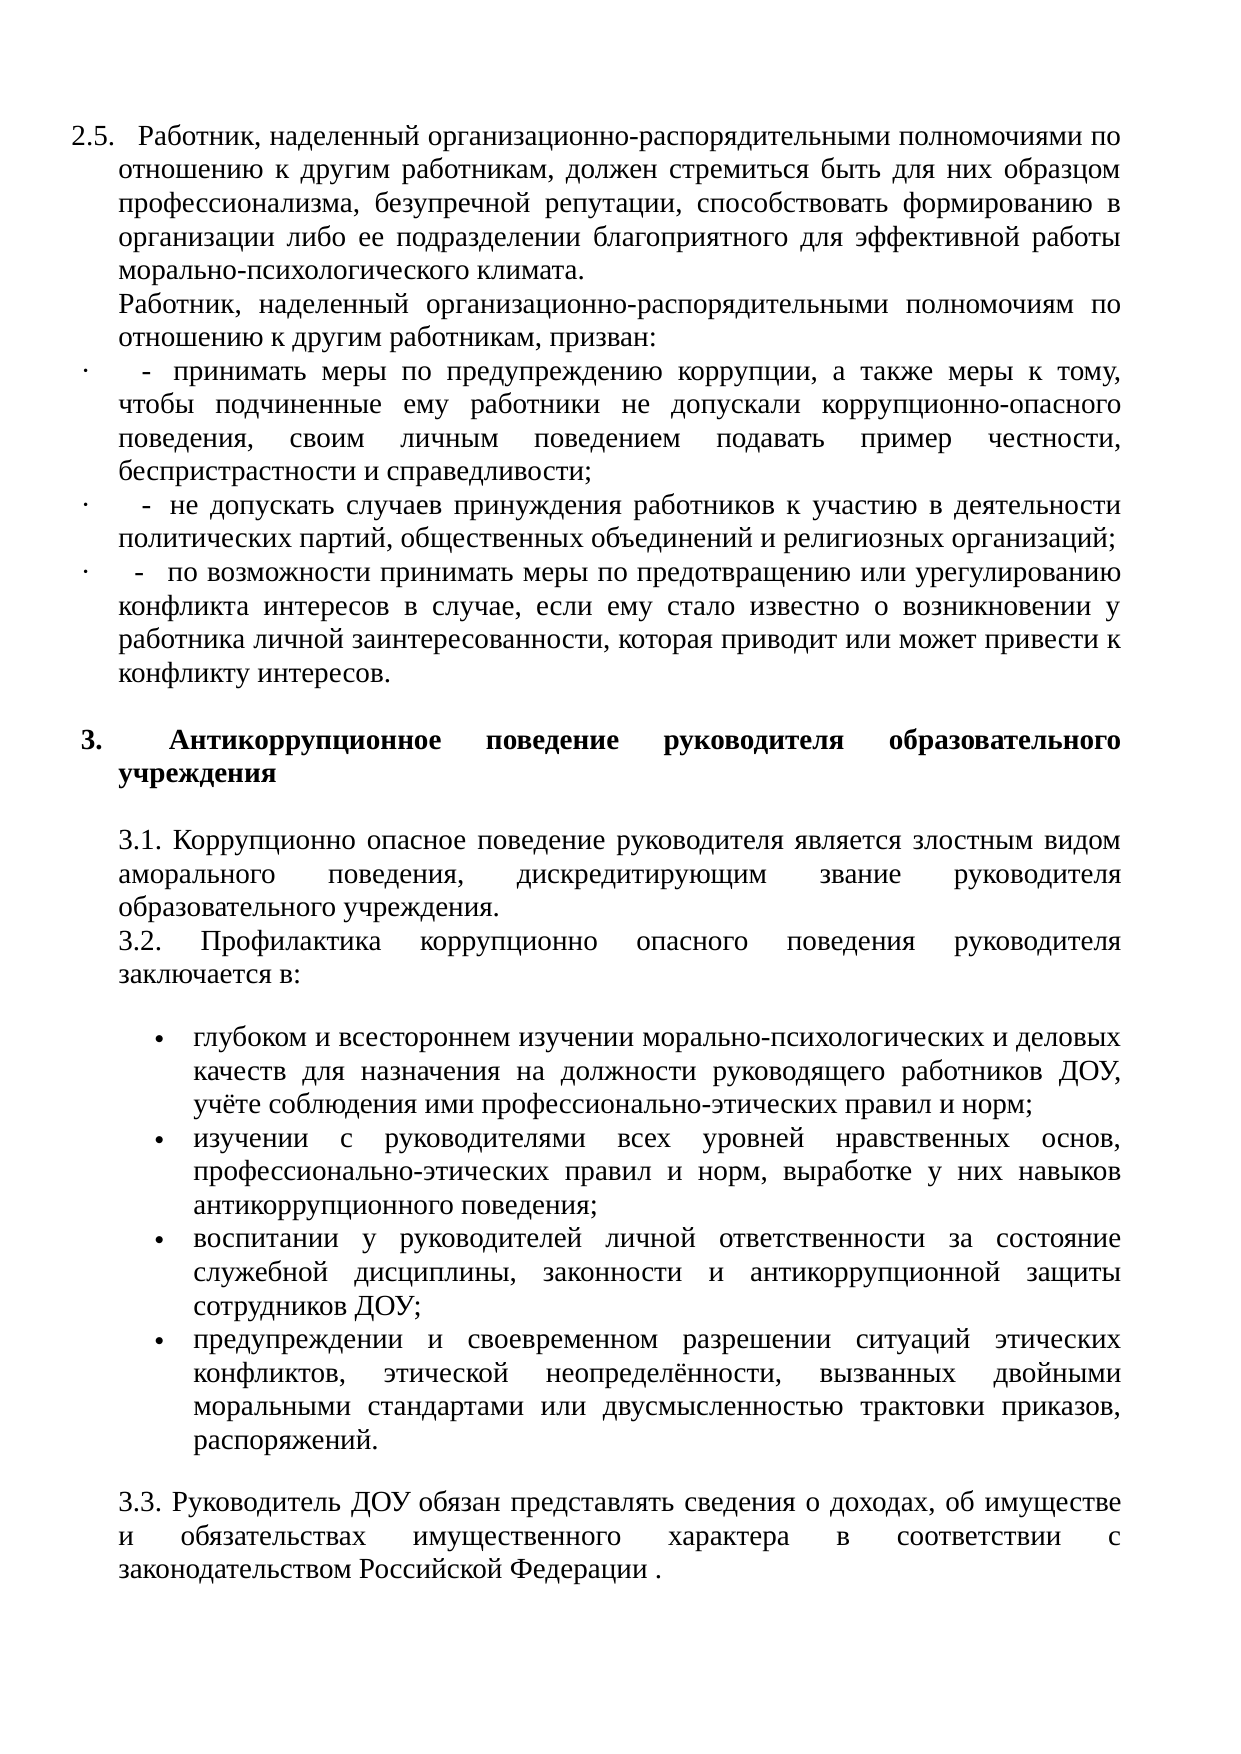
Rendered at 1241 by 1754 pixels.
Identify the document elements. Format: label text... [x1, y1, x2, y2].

text 3. Антикоррупционное поведение руководителя образовательного учреждения [81, 722, 1122, 789]
text 3.3. Руководитель ДОУ обязан представлять сведения о доходах, об имуществе и обязательствах имущественного характера в соответствии с законодательством Российской Федерации . [118, 1484, 1122, 1585]
text · - принимать меры по предупреждению коррупции, а также меры к тому, чтобы подчиненные ему работники не допускали коррупционно-опасного поведения, своим личным поведением подавать пример честности, беспристрастности и справедливости; [81, 353, 1122, 487]
text · - по возможности принимать меры по предотвращению или урегулированию конфликта интересов в случае, если ему стало известно о возникновении у работника личной заинтересованности, которая приводит или может привести к конфликту интересов. [81, 554, 1122, 688]
text · - не допускать случаев принуждения работников к участию в деятельности политических партий, общественных объединений и религиозных организаций; [81, 487, 1122, 554]
list изучении с руководителями всех уровней нравственных основ, профессионально-этических правил и норм, выработке у них навыков антикоррупционного поведения; [156, 1120, 1122, 1221]
text 2.5. Работник, наделенный организационно-распорядительными полномочиями по отношению к другим работникам, должен стремиться быть для них образцом профессионализма, безупречной репутации, способствовать формированию в организации либо ее подразделении благоприятного для эффективной работы морально-психологического климата. [71, 118, 1122, 286]
text 3.1. Коррупционно опасное поведение руководителя является злостным видом аморального поведения, дискредитирующим звание руководителя образовательного учреждения. [118, 822, 1122, 923]
text Работник, наделенный организационно-распорядительными полномочиям по отношению к другим работникам, призван: [118, 286, 1122, 353]
list глубоком и всестороннем изучении морально-психологических и деловых качеств для назначения на должности руководящего работников ДОУ, учёте соблюдения ими профессионально-этических правил и норм; [156, 1019, 1122, 1120]
list предупреждении и своевременном разрешении ситуаций этических конфликтов, этической неопределённости, вызванных двойными моральными стандартами или двусмысленностью трактовки приказов, распоряжений. [156, 1321, 1122, 1455]
text 3.2. Профилактика коррупционно опасного поведения руководителя заключается в: [118, 923, 1122, 990]
list воспитании у руководителей личной ответственности за состояние служебной дисциплины, законности и антикоррупционной защиты сотрудников ДОУ; [156, 1221, 1122, 1321]
